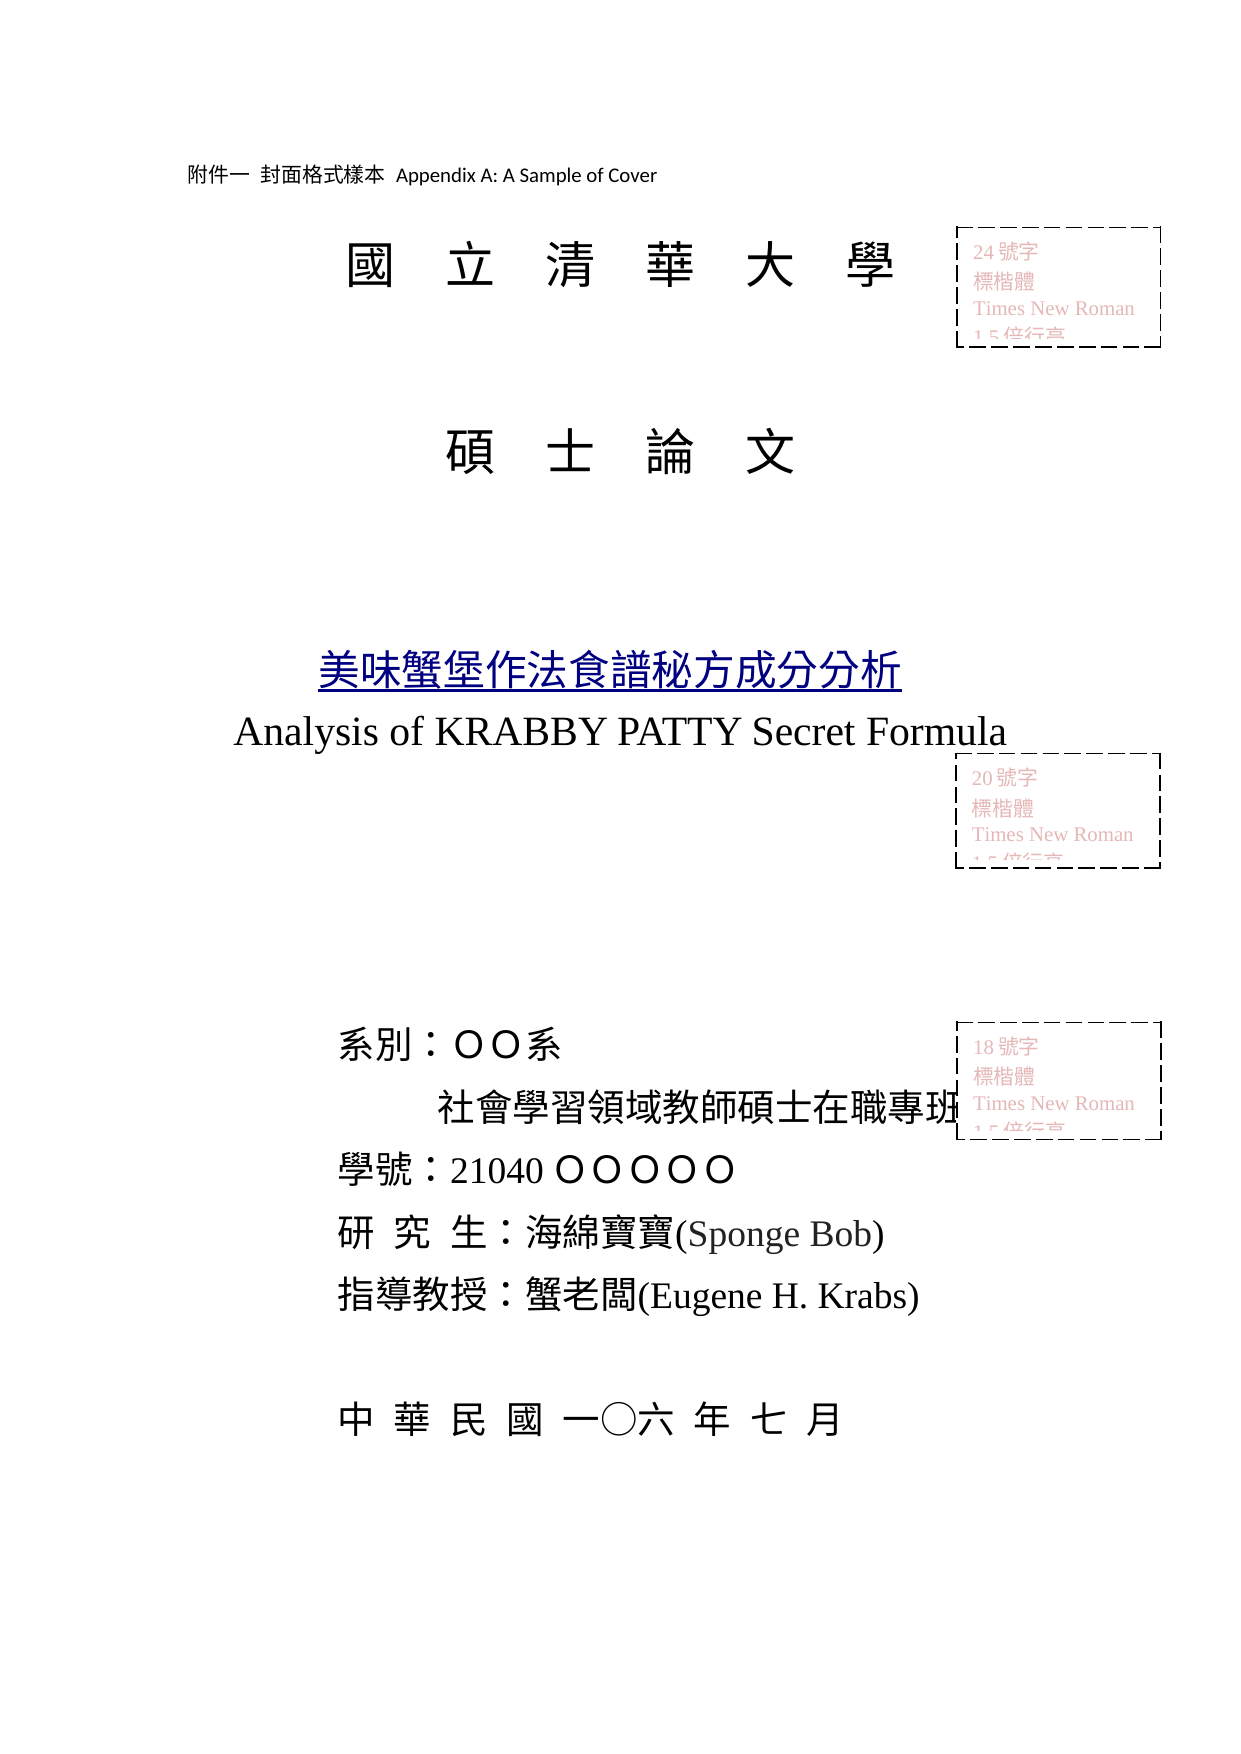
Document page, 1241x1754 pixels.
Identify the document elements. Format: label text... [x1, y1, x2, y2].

text Analysis of KRABBY PATTY Secret Formula [955, 753, 1161, 869]
text 系別：ＯＯ系 [287, 1001, 1162, 1140]
text 中 華 民 國 一○六 年 七 月 [287, 1376, 1053, 1438]
text Times New Roman [973, 296, 1145, 320]
text 附件一 封面格式樣本 Appendix A: A Sample of Cover [187, 158, 1053, 188]
text 社會學習領域教師碩士在職專班 [287, 1063, 956, 1126]
text 國 立 清 華 大 學 [187, 188, 1161, 348]
text 標楷體 [972, 792, 1144, 822]
text 碩 士 論 文 [187, 376, 1053, 501]
text Analysis of KRABBY PATTY Secret Formula [187, 688, 1053, 751]
text 美味蟹堡作法食譜秘方成分分析 [187, 626, 1053, 688]
text 18號字 [973, 1030, 1146, 1061]
text 24號字 [973, 235, 1145, 266]
text 研 究 生：海綿寶寶(Sponge Bob) [287, 1188, 1053, 1251]
text 學號：21040ＯＯＯＯＯ [287, 1126, 1053, 1188]
text Times New Roman [972, 822, 1144, 846]
text 20號字 [972, 762, 1144, 792]
text 1.5倍行高 [973, 1115, 1146, 1131]
text 標楷體 [973, 1061, 1146, 1091]
text 1.5倍行高 [972, 846, 1144, 860]
text 指導教授：蟹老闆(Eugene H. Krabs) [287, 1251, 1053, 1313]
text Times New Roman [973, 1091, 1146, 1115]
text 標楷體 [973, 266, 1145, 296]
text 1.5倍行高 [973, 320, 1145, 338]
